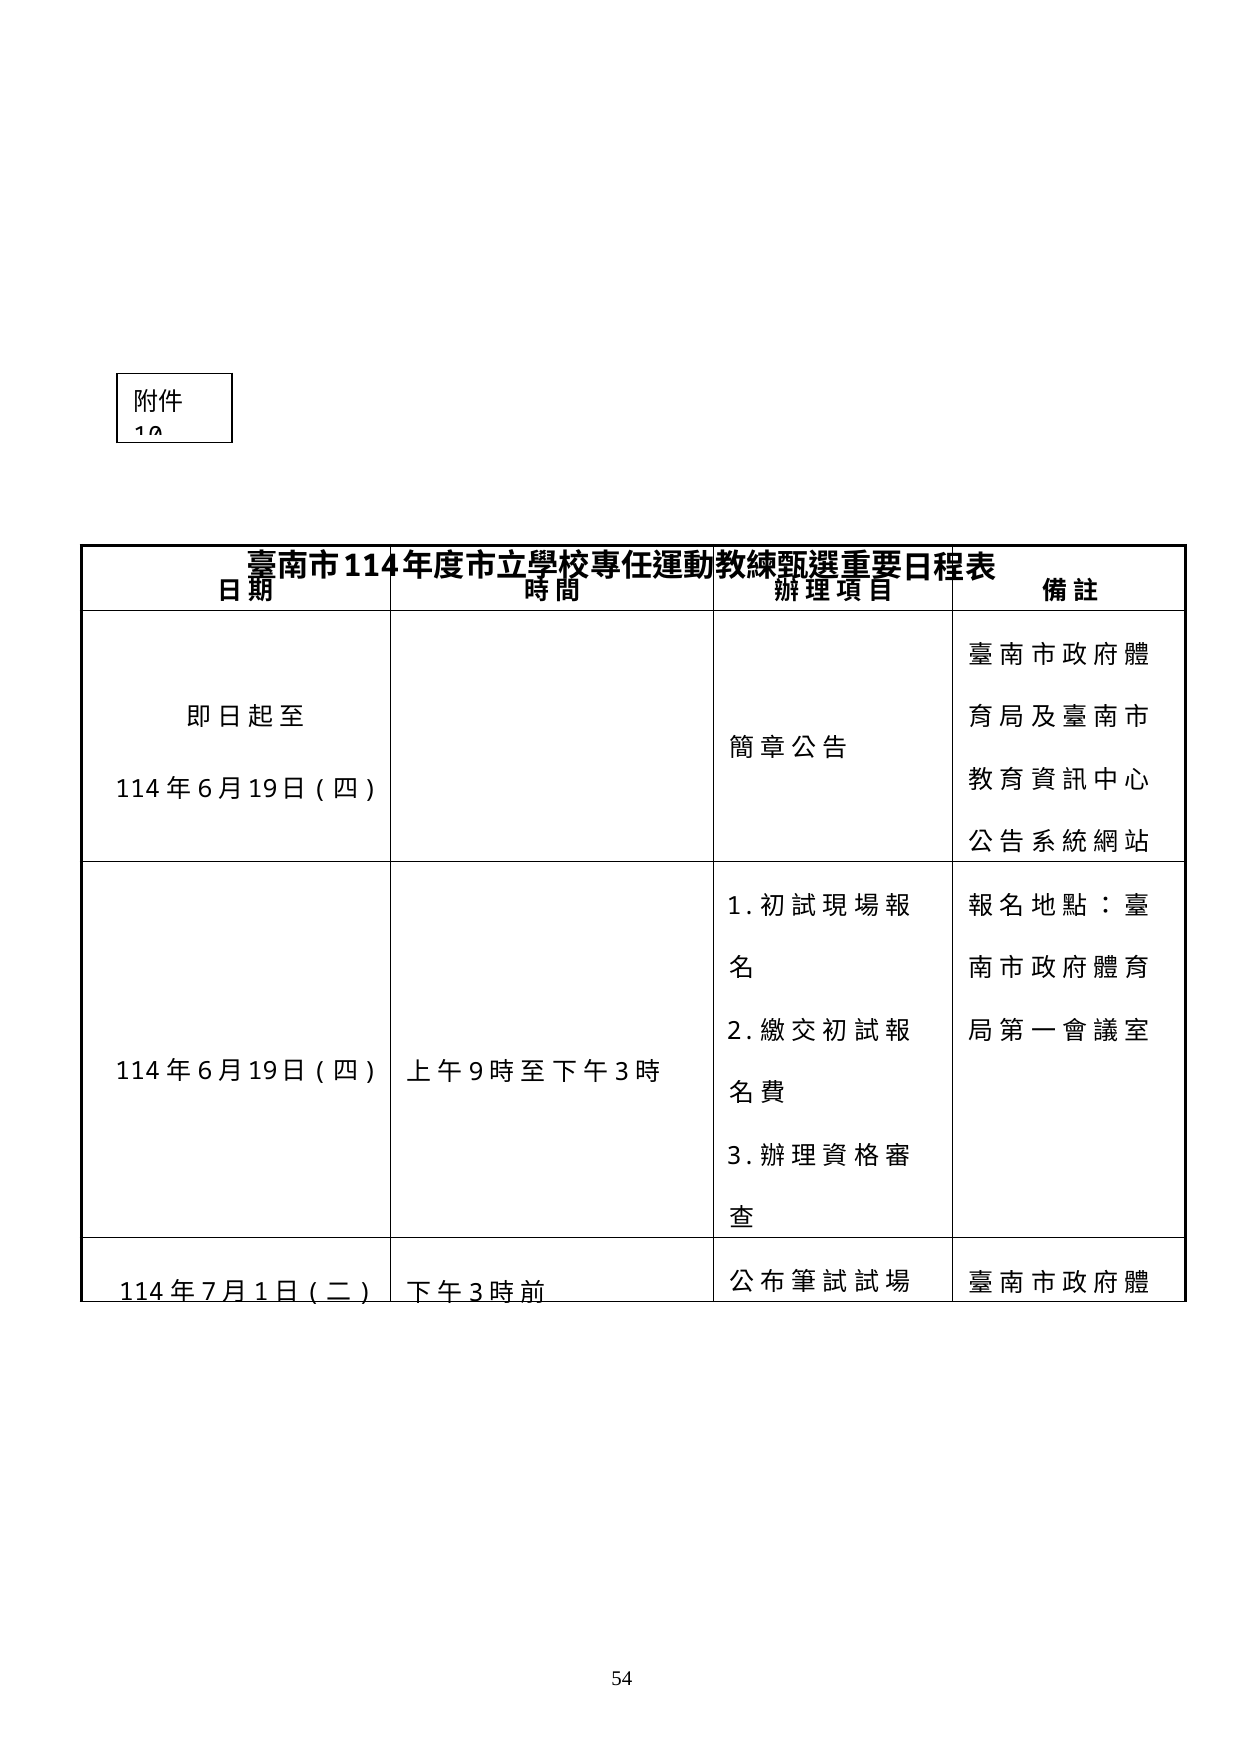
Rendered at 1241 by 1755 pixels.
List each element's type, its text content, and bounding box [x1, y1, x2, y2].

table_cell 1.初試現場報名 2.繳交初試報名費 3.辦理資格審查 [714, 862, 952, 1237]
table_cell 臺南市政府體 [953, 1238, 1184, 1301]
table_cell 簡章公告 [714, 611, 952, 861]
table_cell 上午9時至下午3時 [391, 862, 713, 1237]
table_cell 臺南市政府體育局及臺南市教育資訊中心公告系統網站 [953, 611, 1184, 861]
table_header 辦理項目 [714, 547, 952, 609]
table_header 備註 [953, 547, 1184, 609]
table_header 日期 [83, 547, 390, 609]
table_cell 114年7月1日(二) [83, 1238, 390, 1301]
table_cell [391, 611, 713, 861]
table_cell 下午3時前 [391, 1238, 713, 1301]
table_cell 報名地點：臺南市政府體育局第一會議室 [953, 862, 1184, 1237]
table_cell 114年6月19日(四) [83, 862, 390, 1237]
table_cell 公布筆試試場 [714, 1238, 952, 1301]
table_header 時間 [391, 547, 713, 609]
text 附件10 [133, 382, 216, 434]
table_cell 即日起至 114年6月19日(四) [83, 611, 390, 861]
text 臺南市114年度市立學校專任運動教練甄選重要日程表 [111, 481, 1132, 544]
